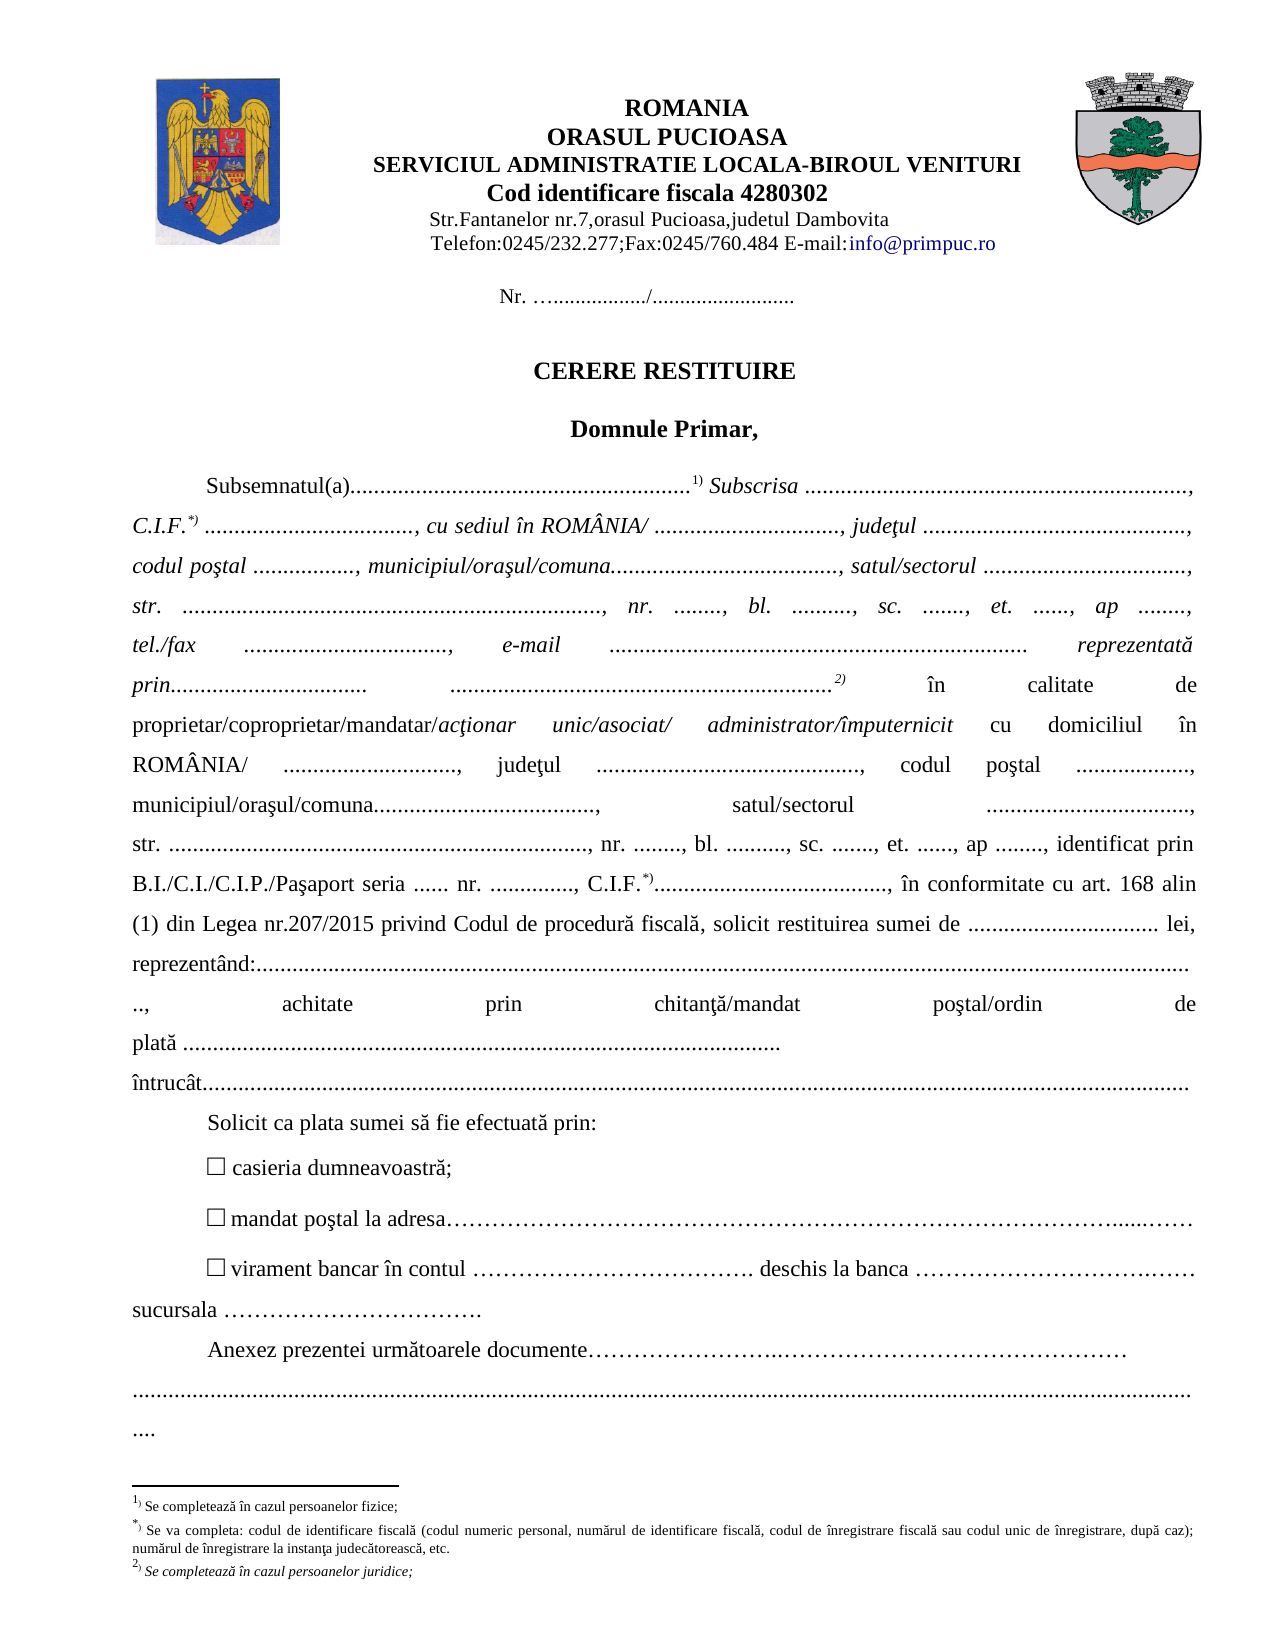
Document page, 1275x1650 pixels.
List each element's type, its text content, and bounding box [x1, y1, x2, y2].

text ) Se completează în cazul persoanelor juridice; [132, 1556, 1197, 1580]
text □ casieria dumneavoastră; [132, 1148, 1197, 1182]
text Cod identificare fiscala 4280302 [280, 177, 1067, 206]
text Domnule Primar, [132, 414, 1197, 443]
text Str.Fantanelor nr.7,orasul Pucioasa,judetul Dambovita [280, 206, 1067, 231]
text ..................................................................................................................................................................................... [132, 1376, 1197, 1442]
text □ mandat poştal la adresa……………………………………………………………………………......…… [132, 1199, 1197, 1232]
text Solicit ca plata sumei să fie efectuată prin: [132, 1109, 1197, 1135]
text ROMANIA [280, 93, 1067, 122]
picture [155, 78, 280, 245]
picture [1067, 68, 1208, 231]
text [132, 177, 155, 206]
text Subsemnatul(a).........................................................) Subscrisa ................................................................, C.I.F.) ..................................., cu sediul în ROMÂNIA/ ..............................., judeţul ............................................, codul poştal ................., municipiul/oraşul/comuna......................................, satul/sectorul .................................., str. ......................................................................, nr. ........, bl. .........., sc. ......., et. ......, ap ........, tel./fax .................................., e-mail ...................................................................... reprezentată prin................................. ................................................................) în calitate de proprietar/coproprietar/mandatar/acţionar unic/asociat/ administrator/împuternicit cu domiciliul în ROMÂNIA/ ............................., judeţul ............................................, codul poştal ..................., municipiul/oraşul/comuna....................................., satul/sectorul .................................., str. ......................................................................, nr. ........, bl. .........., sc. ......., et. ......, ap ........, identificat prin B.I./C.I./C.I.P./Paşaport seria ...... nr. .............., C.I.F.*)......................................., în conformitate cu art. 168 alin (1) din Legea nr.207/2015 privind Codul de procedură fiscală, solicit restituirea sumei de ................................ lei, reprezentând:.............................................................................................................................................................., achitate prin chitanţă/mandat poştal/ordin de plată .................................................................................................... [132, 472, 1197, 1056]
text ORASUL PUCIOASA [280, 122, 1067, 151]
text SERVICIUL ADMINISTRATIE LOCALA-BIROUL VENITURI [280, 151, 1067, 177]
text Nr. …................./.......................... [132, 284, 1163, 308]
text CERERE RESTITUIRE [132, 356, 1197, 385]
text [132, 93, 155, 122]
text [132, 122, 155, 151]
text ) Se va completa: codul de identificare fiscală (codul numeric personal, numărul de identificare fiscală, codul de înregistrare fiscală sau codul unic de înregistrare, după caz); numărul de înregistrare la instanţa judecătorească, etc. [132, 1516, 1197, 1556]
text Anexez prezentei următoarele documente……………………..……………………………………… [132, 1336, 1197, 1362]
text □ virament bancar în contul ………………………………. deschis la banca ………………………….…… sucursala ……………………………. [132, 1249, 1197, 1322]
text întrucât..................................................................................................................................................................... [132, 1069, 1197, 1096]
text ) Se completează în cazul persoanelor fizice; [132, 1492, 1197, 1516]
text Telefon:0245/232.277;Fax:0245/760.484 E-mail:info@primpuc.ro [132, 231, 1163, 254]
